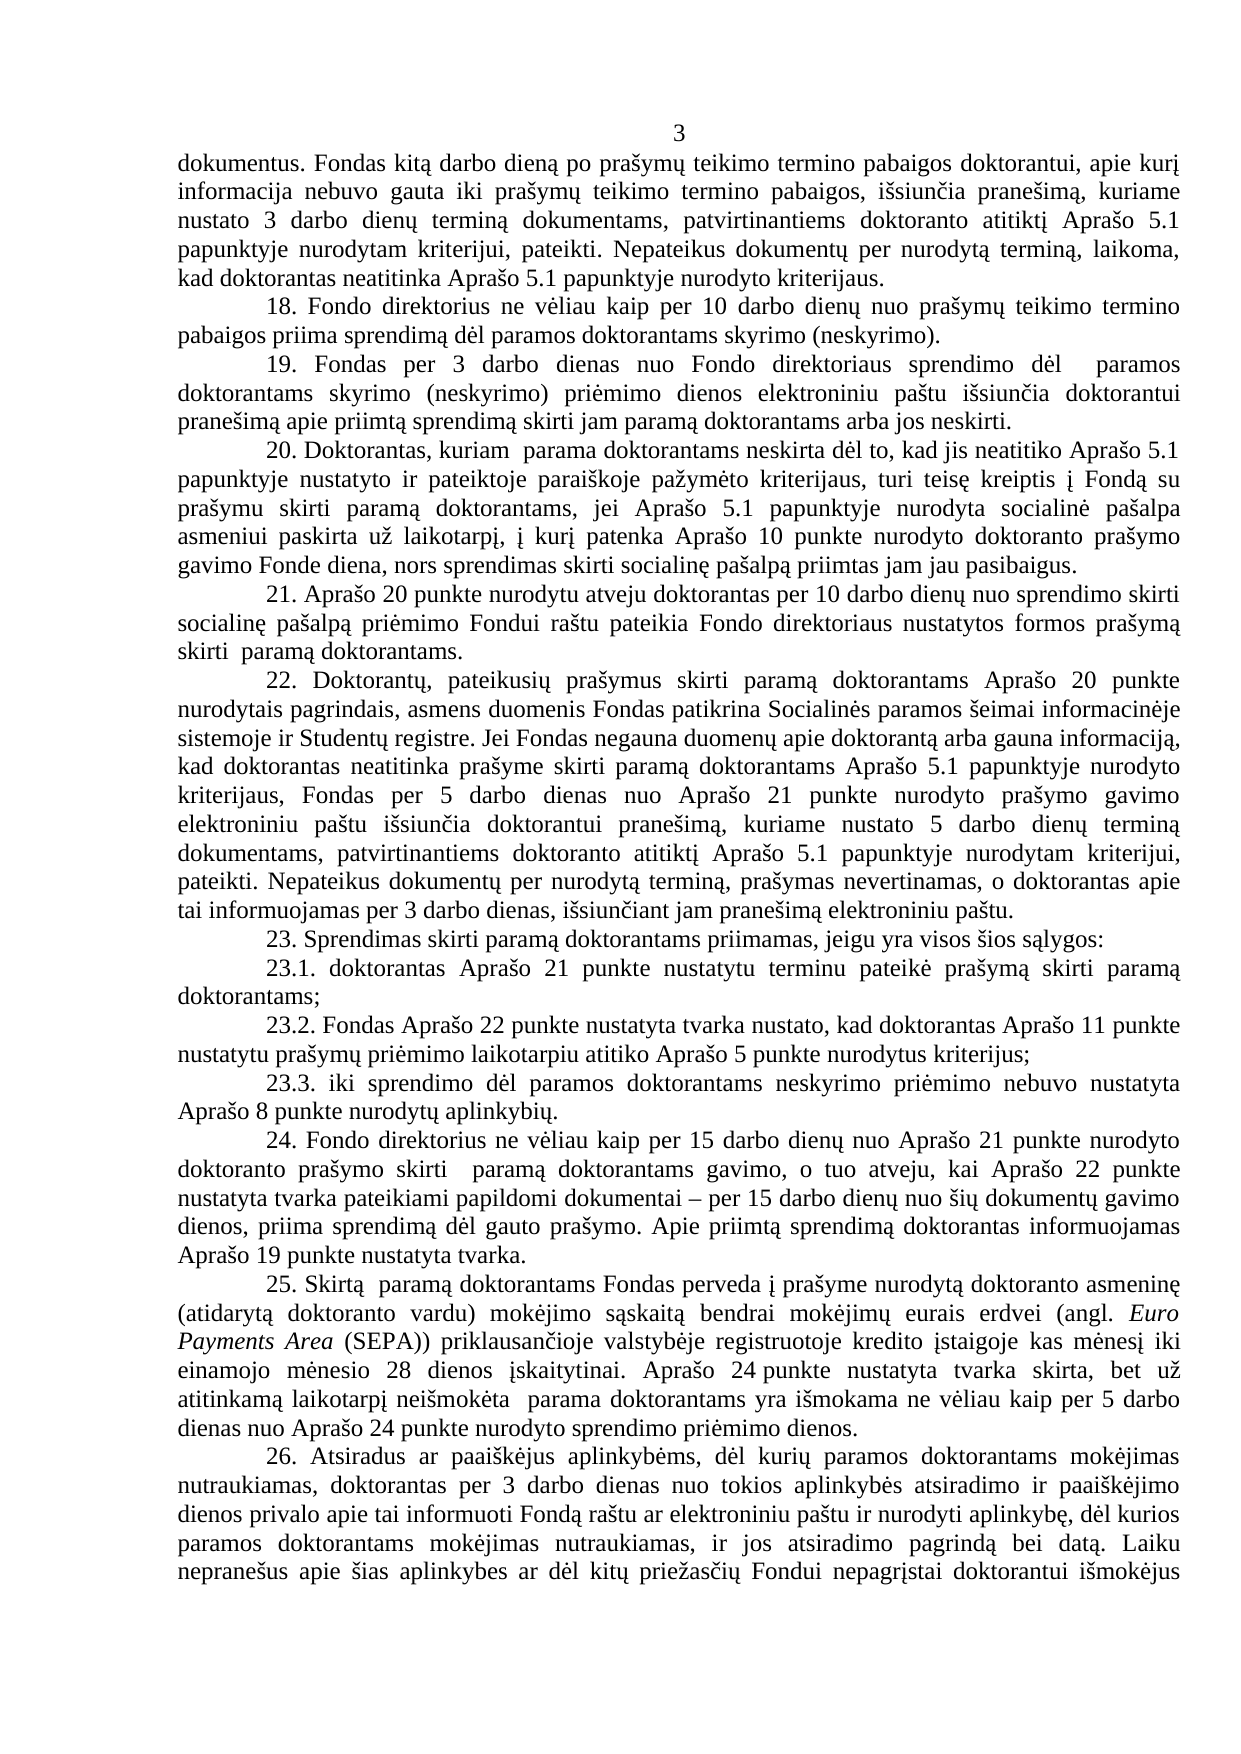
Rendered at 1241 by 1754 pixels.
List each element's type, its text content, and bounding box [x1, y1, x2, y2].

text 19. Fondas per 3 darbo dienas nuo Fondo direktoriaus sprendimo dėl paramos doktorantams skyrimo (neskyrimo) priėmimo dienos elektroniniu paštu išsiunčia doktorantui pranešimą apie priimtą sprendimą skirti jam paramą doktorantams arba jos neskirti. [177, 349, 1181, 435]
text 23. Sprendimas skirti paramą doktorantams priimamas, jeigu yra visos šios sąlygos: [177, 924, 1181, 953]
text 24. Fondo direktorius ne vėliau kaip per 15 darbo dienų nuo Aprašo 21 punkte nurodyto doktoranto prašymo skirti paramą doktorantams gavimo, o tuo atveju, kai Aprašo 22 punkte nustatyta tvarka pateikiami papildomi dokumentai – per 15 darbo dienų nuo šių dokumentų gavimo dienos, priima sprendimą dėl gauto prašymo. Apie priimtą sprendimą doktorantas informuojamas Aprašo 19 punkte nustatyta tvarka. [177, 1125, 1181, 1269]
text 23.3. iki sprendimo dėl paramos doktorantams neskyrimo priėmimo nebuvo nustatyta Aprašo 8 punkte nurodytų aplinkybių. [177, 1068, 1181, 1125]
text dokumentus. Fondas kitą darbo dieną po prašymų teikimo termino pabaigos doktorantui, apie kurį informacija nebuvo gauta iki prašymų teikimo termino pabaigos, išsiunčia pranešimą, kuriame nustato 3 darbo dienų terminą dokumentams, patvirtinantiems doktoranto atitiktį Aprašo 5.1 papunktyje nurodytam kriterijui, pateikti. Nepateikus dokumentų per nurodytą terminą, laikoma, kad doktorantas neatitinka Aprašo 5.1 papunktyje nurodyto kriterijaus. [177, 148, 1181, 291]
text 21. Aprašo 20 punkte nurodytu atveju doktorantas per 10 darbo dienų nuo sprendimo skirti socialinę pašalpą priėmimo Fondui raštu pateikia Fondo direktoriaus nustatytos formos prašymą skirti paramą doktorantams. [177, 579, 1181, 665]
text 18. Fondo direktorius ne vėliau kaip per 10 darbo dienų nuo prašymų teikimo termino pabaigos priima sprendimą dėl paramos doktorantams skyrimo (neskyrimo). [177, 291, 1181, 349]
text 26. Atsiradus ar paaiškėjus aplinkybėms, dėl kurių paramos doktorantams mokėjimas nutraukiamas, doktorantas per 3 darbo dienas nuo tokios aplinkybės atsiradimo ir paaiškėjimo dienos privalo apie tai informuoti Fondą raštu ar elektroniniu paštu ir nurodyti aplinkybę, dėl kurios paramos doktorantams mokėjimas nutraukiamas, ir jos atsiradimo pagrindą bei datą. Laiku nepranešus apie šias aplinkybes ar dėl kitų priežasčių Fondui nepagrįstai doktorantui išmokėjus [177, 1441, 1181, 1585]
text 20. Doktorantas, kuriam parama doktorantams neskirta dėl to, kad jis neatitiko Aprašo 5.1 papunktyje nustatyto ir pateiktoje paraiškoje pažymėto kriterijaus, turi teisę kreiptis į Fondą su prašymu skirti paramą doktorantams, jei Aprašo 5.1 papunktyje nurodyta socialinė pašalpa asmeniui paskirta už laikotarpį, į kurį patenka Aprašo 10 punkte nurodyto doktoranto prašymo gavimo Fonde diena, nors sprendimas skirti socialinę pašalpą priimtas jam jau pasibaigus. [177, 435, 1181, 579]
text 25. Skirtą paramą doktorantams Fondas perveda į prašyme nurodytą doktoranto asmeninę (atidarytą doktoranto vardu) mokėjimo sąskaitą bendrai mokėjimų eurais erdvei (angl. Euro Payments Area (SEPA)) priklausančioje valstybėje registruotoje kredito įstaigoje kas mėnesį iki einamojo mėnesio 28 dienos įskaitytinai. Aprašo 24 punkte nustatyta tvarka skirta, bet už atitinkamą laikotarpį neišmokėta parama doktorantams yra išmokama ne vėliau kaip per 5 darbo dienas nuo Aprašo 24 punkte nurodyto sprendimo priėmimo dienos. [177, 1269, 1181, 1441]
text 23.2. Fondas Aprašo 22 punkte nustatyta tvarka nustato, kad doktorantas Aprašo 11 punkte nustatytu prašymų priėmimo laikotarpiu atitiko Aprašo 5 punkte nurodytus kriterijus; [177, 1010, 1181, 1068]
text 22. Doktorantų, pateikusių prašymus skirti paramą doktorantams Aprašo 20 punkte nurodytais pagrindais, asmens duomenis Fondas patikrina Socialinės paramos šeimai informacinėje sistemoje ir Studentų registre. Jei Fondas negauna duomenų apie doktorantą arba gauna informaciją, kad doktorantas neatitinka prašyme skirti paramą doktorantams Aprašo 5.1 papunktyje nurodyto kriterijaus, Fondas per 5 darbo dienas nuo Aprašo 21 punkte nurodyto prašymo gavimo elektroniniu paštu išsiunčia doktorantui pranešimą, kuriame nustato 5 darbo dienų terminą dokumentams, patvirtinantiems doktoranto atitiktį Aprašo 5.1 papunktyje nurodytam kriterijui, pateikti. Nepateikus dokumentų per nurodytą terminą, prašymas nevertinamas, o doktorantas apie tai informuojamas per 3 darbo dienas, išsiunčiant jam pranešimą elektroniniu paštu. [177, 665, 1181, 924]
text 23.1. doktorantas Aprašo 21 punkte nustatytu terminu pateikė prašymą skirti paramą doktorantams; [177, 953, 1181, 1010]
